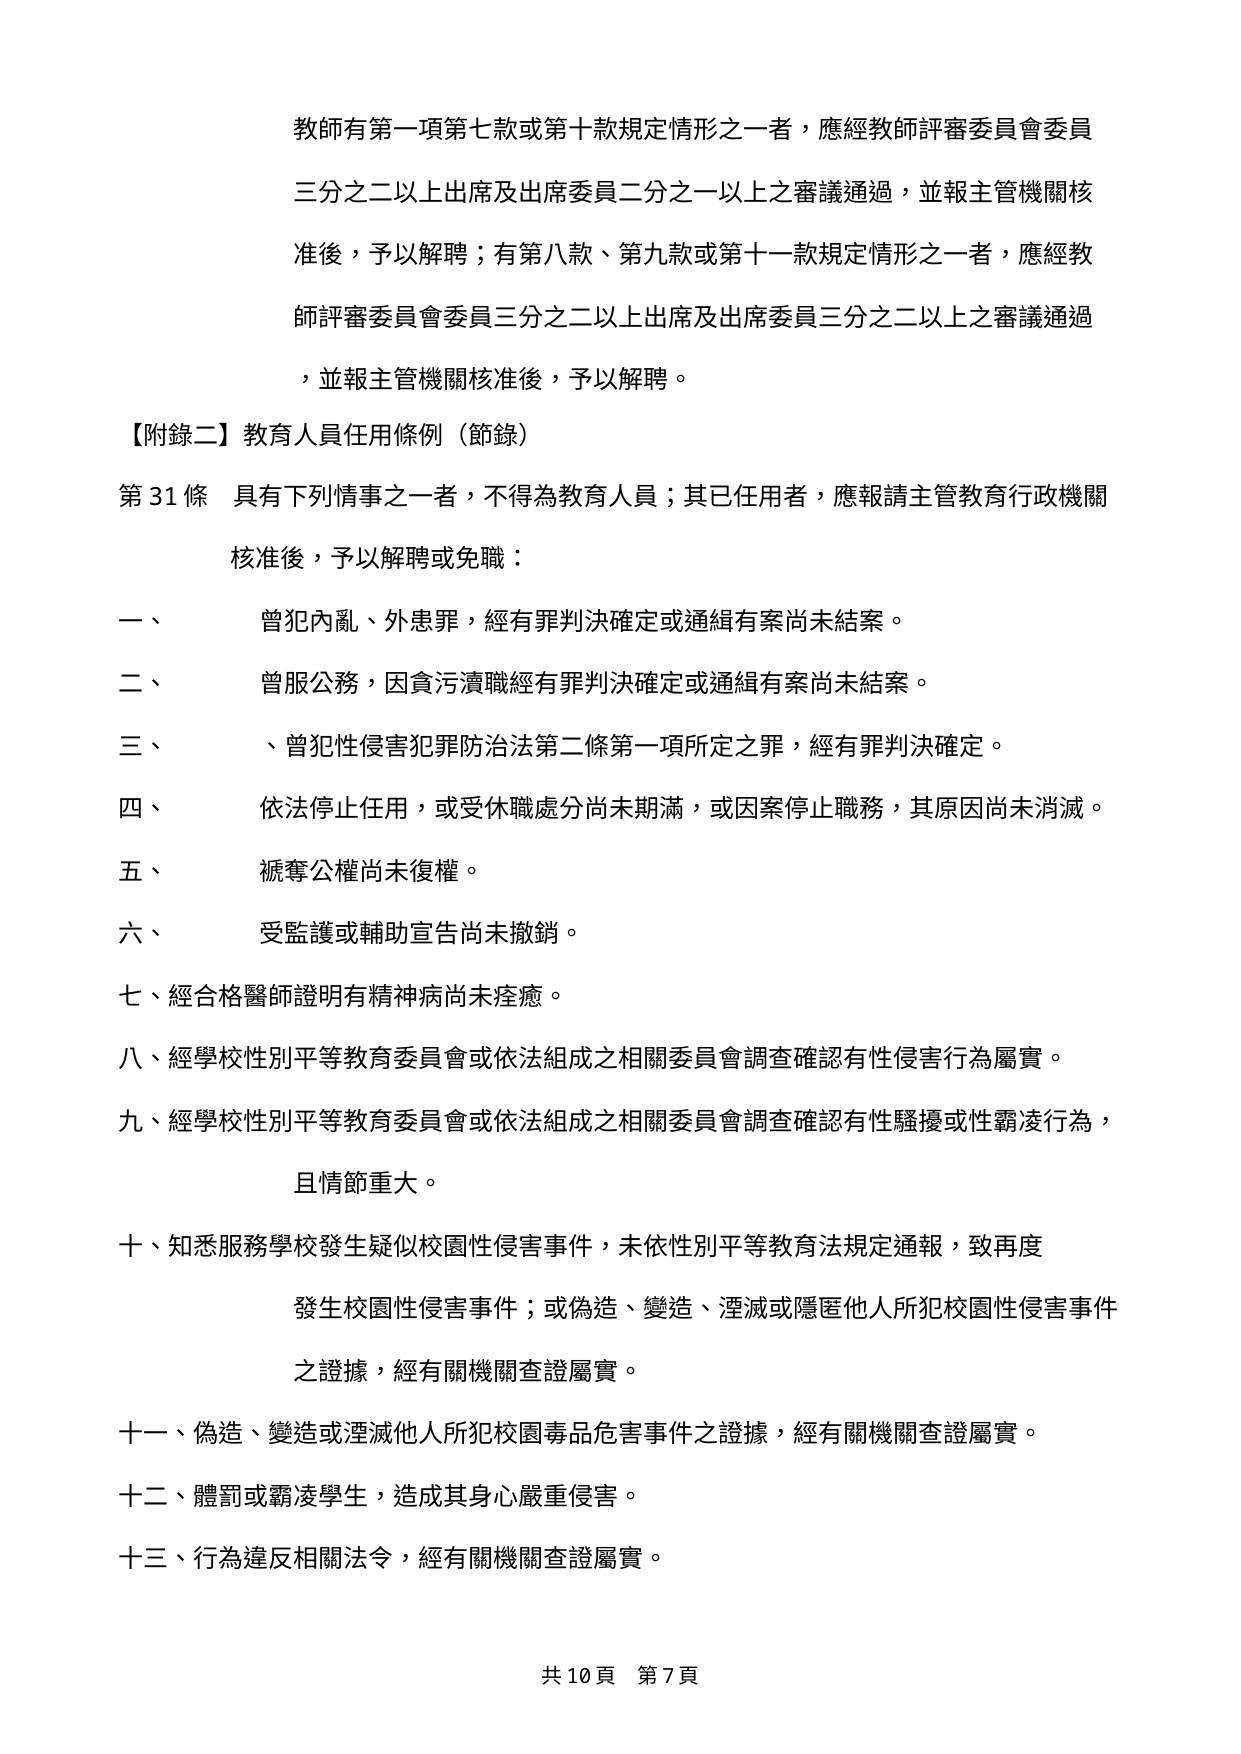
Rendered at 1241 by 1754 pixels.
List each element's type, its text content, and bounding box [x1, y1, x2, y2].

text 十、知悉服務學校發生疑似校園性侵害事件，未依性別平等教育法規定通報，致再度 [118, 1203, 1122, 1265]
text 七、經合格醫師證明有精神病尚未痊癒。 [118, 953, 1122, 1015]
text 十一、偽造、變造或湮滅他人所犯校園毒品危害事件之證據，經有關機關查證屬實。 [118, 1390, 1122, 1453]
text 第31條 具有下列情事之一者，不得為教育人員；其已任用者，應報請主管教育行政機關核准後，予以解聘或免職： [118, 453, 1122, 578]
text 十二、體罰或霸凌學生，造成其身心嚴重侵害。 [118, 1453, 1122, 1515]
text 教師有第一項第七款或第十款規定情形之一者，應經教師評審委員會委員 [293, 86, 1122, 148]
text 師評審委員會委員三分之二以上出席及出席委員三分之二以上之審議通過 [293, 273, 1122, 336]
list 曾犯內亂、外患罪，經有罪判決確定或通緝有案尚未結案。 [118, 578, 1122, 640]
text 八、經學校性別平等教育委員會或依法組成之相關委員會調查確認有性侵害行為屬實。 [118, 1015, 1122, 1078]
text 三分之二以上出席及出席委員二分之一以上之審議通過，並報主管機關核 [293, 148, 1122, 211]
text 十三、行為違反相關法令，經有關機關查證屬實。 [118, 1515, 1122, 1578]
list 受監護或輔助宣告尚未撤銷。 [118, 890, 1122, 953]
text 【附錄二】教育人員任用條例（節錄） [118, 411, 1122, 453]
text ，並報主管機關核准後，予以解聘。 [293, 336, 1122, 398]
list 、曾犯性侵害犯罪防治法第二條第一項所定之罪，經有罪判決確定。 [118, 703, 1122, 765]
text 九、經學校性別平等教育委員會或依法組成之相關委員會調查確認有性騷擾或性霸凌行為，且情節重大。 [118, 1078, 1122, 1203]
text 發生校園性侵害事件；或偽造、變造、湮滅或隱匿他人所犯校園性侵害事件之證據，經有關機關查證屬實。 [293, 1265, 1122, 1390]
list 褫奪公權尚未復權。 [118, 828, 1122, 890]
list 曾服公務，因貪污瀆職經有罪判決確定或通緝有案尚未結案。 [118, 640, 1122, 703]
list 依法停止任用，或受休職處分尚未期滿，或因案停止職務，其原因尚未消滅。 [118, 765, 1122, 828]
text 准後，予以解聘；有第八款、第九款或第十一款規定情形之一者，應經教 [293, 211, 1122, 273]
